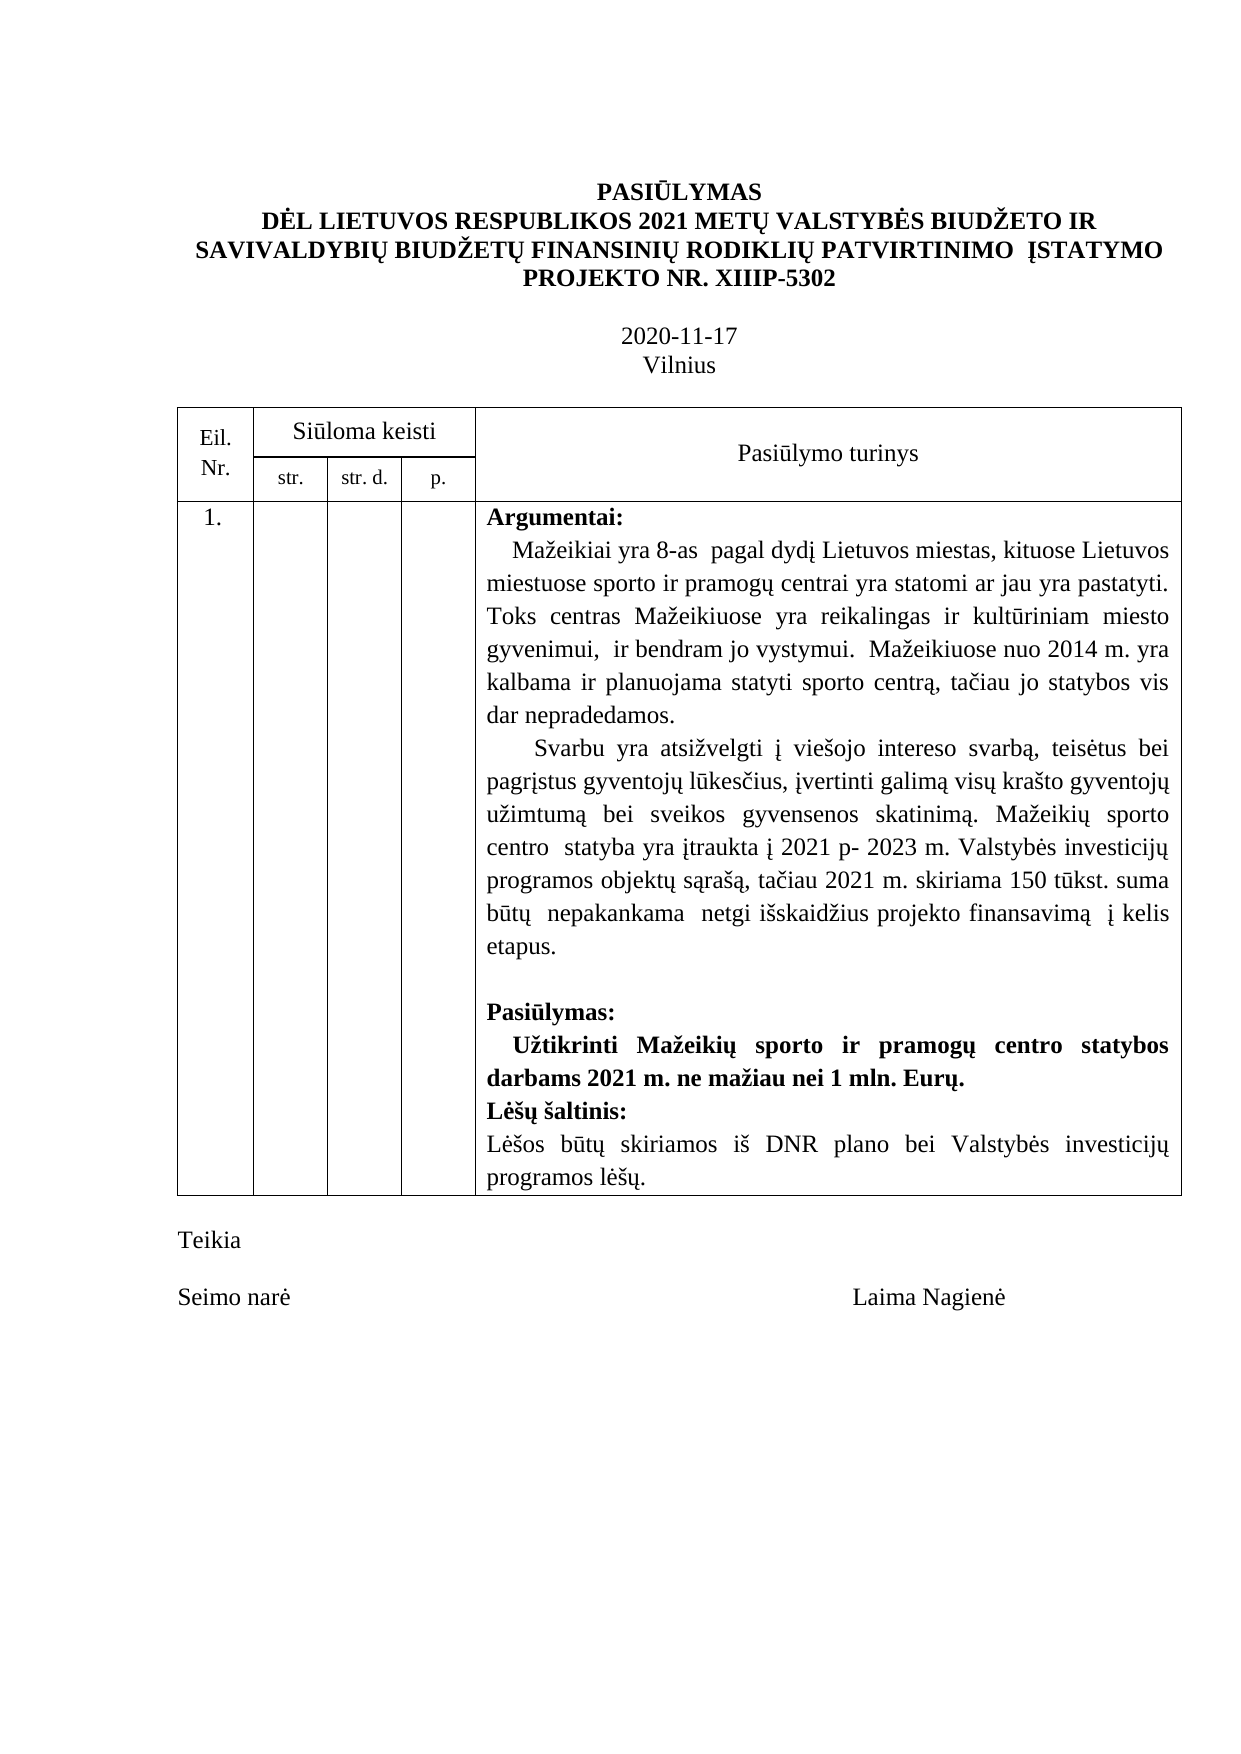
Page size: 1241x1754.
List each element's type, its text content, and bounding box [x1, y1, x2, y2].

text Vilnius [177, 350, 1181, 378]
table_cell p. [402, 458, 475, 501]
table_cell str. [254, 458, 327, 501]
table_cell str. d. [328, 458, 401, 501]
text Seimo narė Laima Nagienė [177, 1282, 1181, 1311]
table_header Pasiūlymo turinys [476, 408, 1181, 501]
text DĖL LIETUVOS RESPUBLIKOS 2021 METŲ VALSTYBĖS BIUDŽETO IR SAVIVALDYBIŲ BIUDŽETŲ FINANSINIŲ RODIKLIŲ PATVIRTINIMO ĮSTATYMO PROJEKTO NR. XIIIP-5302 [177, 206, 1181, 292]
text Teikia [177, 1225, 1181, 1254]
table_header Eil. Nr. [178, 408, 253, 501]
text PASIŪLYMAS [177, 177, 1181, 206]
table_header Siūloma keisti [254, 408, 475, 456]
table_cell [402, 502, 475, 1195]
table_cell 1. [178, 502, 253, 1195]
table_cell [254, 502, 327, 1195]
text 2020-11-17 [177, 321, 1181, 350]
table_cell Argumentai: Mažeikiai yra 8-as pagal dydį Lietuvos miestas, kituose Lietuvos miestuose sporto ir pramogų centrai yra statomi ar jau yra pastatyti. Toks centras Mažeikiuose yra reikalingas ir kultūriniam miesto gyvenimui, ir bendram jo vystymui. Mažeikiuose nuo 2014 m. yra kalbama ir planuojama statyti sporto centrą, tačiau jo statybos vis dar nepradedamos. Svarbu yra atsižvelgti į viešojo intereso svarbą, teisėtus bei pagrįstus gyventojų lūkesčius, įvertinti galimą visų krašto gyventojų užimtumą bei sveikos gyvensenos skatinimą. Mažeikių sporto centro statyba yra įtraukta į 2021 p- 2023 m. Valstybės investicijų programos objektų sąrašą, tačiau 2021 m. skiriama 150 tūkst. suma būtų nepakankama netgi išskaidžius projekto finansavimą į kelis etapus. Pasiūlymas: Užtikrinti Mažeikių sporto ir pramogų centro statybos darbams 2021 m. ne mažiau nei 1 mln. Eurų. Lėšų šaltinis: Lėšos būtų skiriamos iš DNR plano bei Valstybės investicijų programos lėšų. [476, 502, 1181, 1195]
table_cell [328, 502, 401, 1195]
